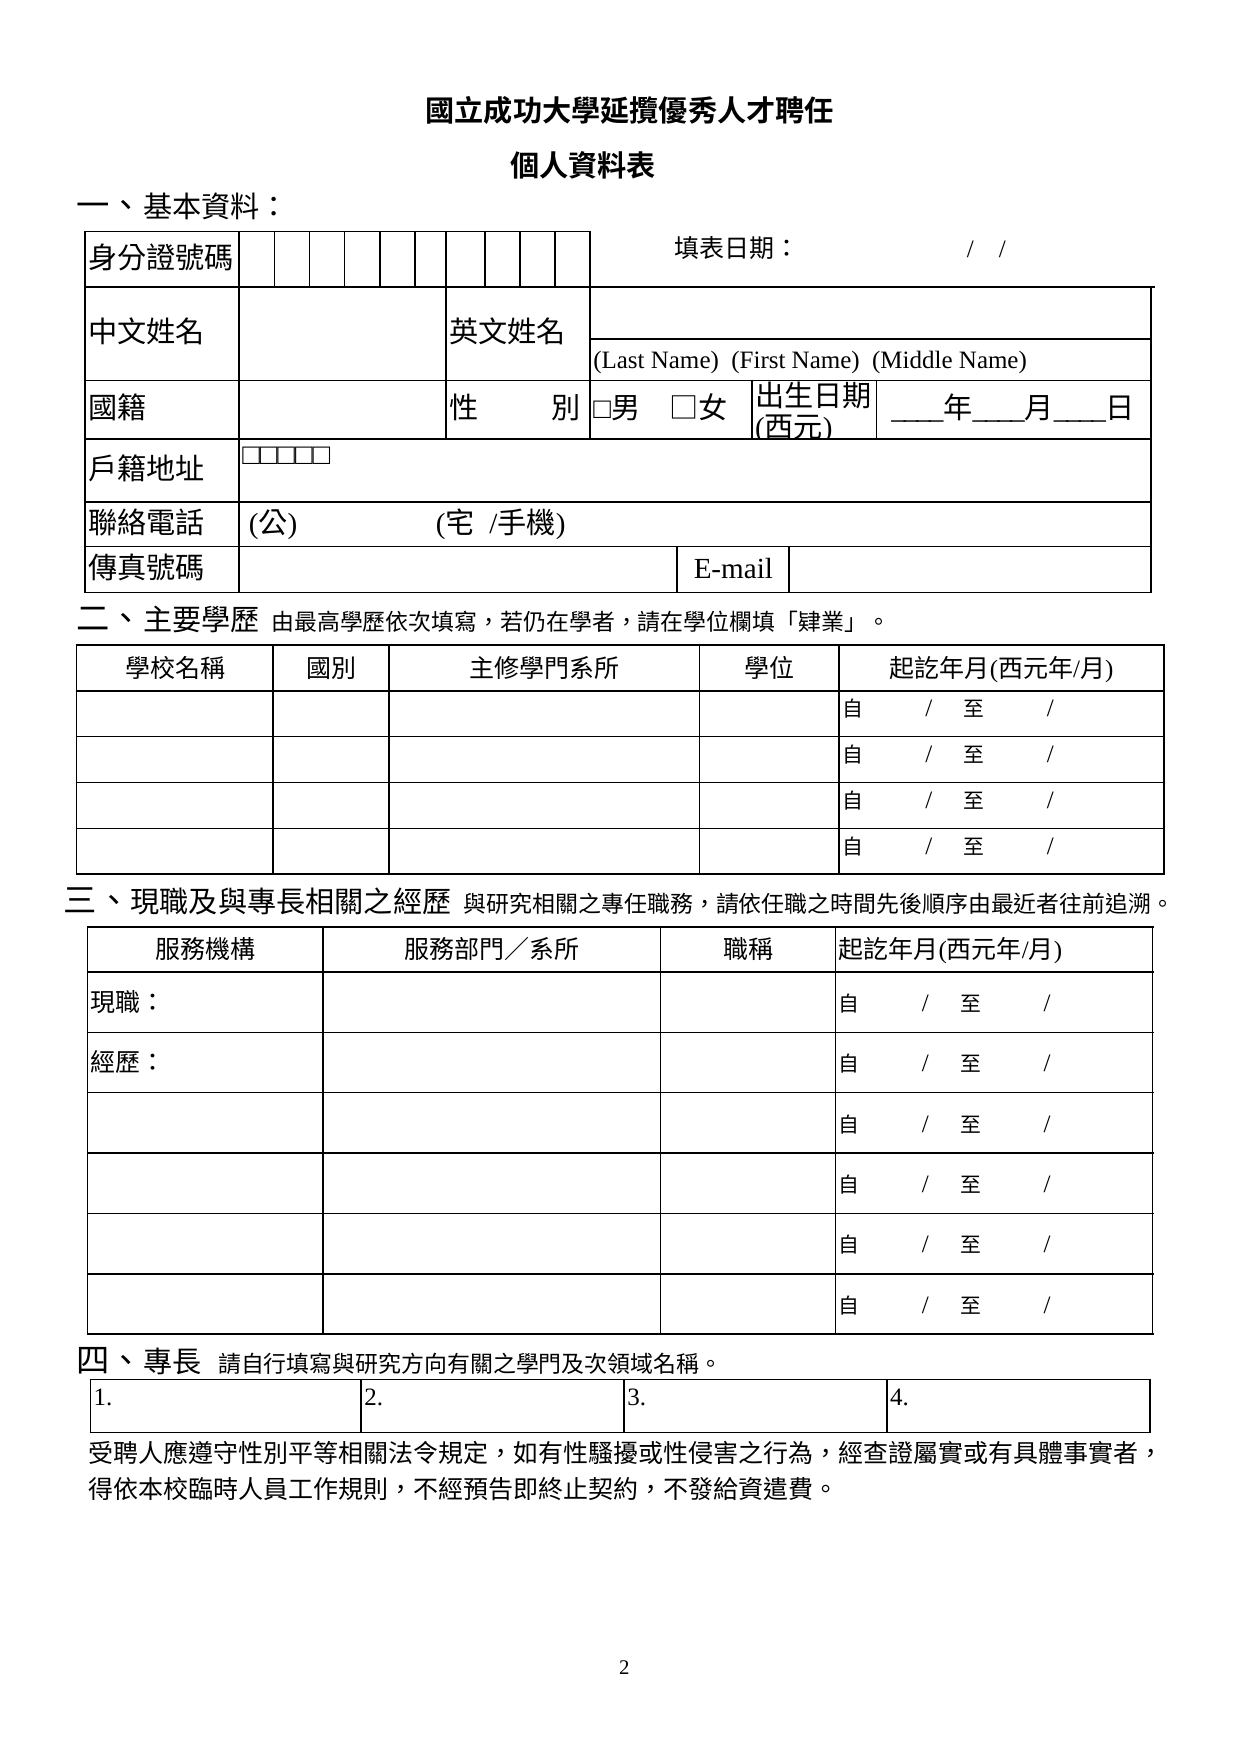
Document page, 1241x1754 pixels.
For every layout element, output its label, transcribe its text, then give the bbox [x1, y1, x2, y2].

table_cell 傳真號碼 [86, 547, 238, 591]
table_cell [661, 973, 835, 1031]
table_cell [324, 1093, 660, 1152]
table_cell [274, 783, 388, 827]
table_cell [700, 829, 838, 873]
table_cell 自 / 至 / [840, 829, 1163, 873]
text 四、專長 請自行填寫與研究方向有關之學門及次領域名稱。 [76, 1347, 1152, 1379]
table_cell [661, 1033, 835, 1092]
table_header [310, 232, 344, 286]
table_cell 中文姓名 [86, 288, 238, 379]
table_cell 現職： [88, 973, 322, 1031]
table_header 學位 [700, 646, 838, 690]
table_cell ____年____月____日 [877, 381, 1150, 438]
table_cell [661, 1214, 835, 1273]
table_cell □男 □女 [591, 381, 751, 438]
table_cell 出生日期 (西元) [753, 381, 876, 438]
table_header 起訖年月(西元年/月) [836, 928, 1152, 971]
table_header [345, 232, 379, 286]
table_cell □□□□□ [240, 440, 1150, 501]
table_header [275, 232, 309, 286]
table_cell [88, 1214, 322, 1273]
table_cell 自 / 至 / [836, 1093, 1152, 1152]
table_header 身分證號碼 [86, 232, 238, 286]
table_header 起訖年月(西元年/月) [840, 646, 1163, 690]
table_cell [700, 737, 838, 782]
table_cell [77, 783, 272, 827]
table_cell 英文姓名 [447, 288, 589, 379]
table_cell [88, 1154, 322, 1212]
table_cell 自 / 至 / [840, 783, 1163, 827]
table_cell (Last Name) (First Name) (Middle Name) [591, 340, 1150, 379]
table_header [486, 232, 519, 286]
text 二、主要學歷 由最高學歷依次填寫，若仍在學者，請在學位欄填「肄業」。 [76, 605, 1152, 637]
table_cell [324, 973, 660, 1031]
table_cell [240, 288, 445, 379]
table_header 職稱 [661, 928, 835, 971]
table_cell 國籍 [86, 381, 238, 438]
table_cell [661, 1275, 835, 1333]
table_cell [324, 1154, 660, 1212]
table_cell [88, 1093, 322, 1152]
table_cell [390, 783, 699, 827]
text 三、現職及與專長相關之經歷 與研究相關之專任職務，請依任職之時間先後順序由最近者往前追溯。 [64, 887, 1181, 919]
text 個人資料表 [0, 142, 1152, 184]
table_cell [274, 737, 388, 782]
table_cell [661, 1154, 835, 1212]
table_cell [324, 1214, 660, 1273]
table_header [362, 1380, 623, 1432]
table_cell [700, 692, 838, 736]
table_cell [240, 381, 445, 438]
table_cell [390, 829, 699, 873]
table_cell 自 / 至 / [836, 1154, 1152, 1212]
table_cell [77, 737, 272, 782]
table_cell [274, 829, 388, 873]
table_cell [274, 692, 388, 736]
table_cell [390, 737, 699, 782]
table_cell 自 / 至 / [836, 1033, 1152, 1092]
table_header 服務機構 [88, 928, 322, 971]
table_header 填表日期： [591, 231, 939, 286]
table_cell 聯絡電話 [86, 503, 238, 546]
table_cell (公) (宅 /手機) [240, 503, 1150, 546]
table_cell 經歷： [88, 1033, 322, 1092]
text 受聘人應遵守性別平等相關法令規定，如有性騷擾或性侵害之行為，經查證屬實或有具體事實者，得依本校臨時人員工作規則，不經預告即終止契約，不發給資遣費。 [89, 1433, 1152, 1506]
table_cell 性 別 [447, 381, 589, 438]
table_cell 自 / 至 / [836, 1275, 1152, 1333]
table_header 服務部門／系所 [324, 928, 660, 971]
text 國立成功大學延攬優秀人才聘任 [89, 87, 1152, 130]
table_header 學校名稱 [77, 646, 272, 690]
table_header [556, 232, 589, 286]
table_cell [240, 547, 676, 591]
table_cell [324, 1275, 660, 1333]
table_cell [77, 692, 272, 736]
table_cell [324, 1033, 660, 1092]
table_cell [591, 288, 1150, 338]
table_header [888, 1380, 1149, 1432]
table_header 主修學門系所 [390, 646, 699, 690]
table_cell [77, 829, 272, 873]
table_header 國別 [274, 646, 388, 690]
table_cell [390, 692, 699, 736]
table_header [381, 232, 414, 286]
table_header [240, 232, 274, 286]
table_header [416, 232, 445, 286]
table_cell 自 / 至 / [840, 692, 1163, 736]
table_header [521, 232, 554, 286]
table_cell 戶籍地址 [86, 440, 238, 501]
table_header / / [939, 231, 1155, 286]
table_cell 自 / 至 / [840, 737, 1163, 782]
table_cell [700, 783, 838, 827]
table_cell [88, 1275, 322, 1333]
text 一、基本資料： [76, 192, 1152, 223]
table_cell [661, 1093, 835, 1152]
table_header [447, 232, 484, 286]
table_cell [790, 547, 1150, 591]
table_cell E-mail [678, 547, 788, 591]
table_cell 自 / 至 / [836, 1214, 1152, 1273]
table_cell 自 / 至 / [836, 973, 1152, 1031]
table_header [625, 1380, 886, 1432]
table_header [91, 1380, 360, 1432]
